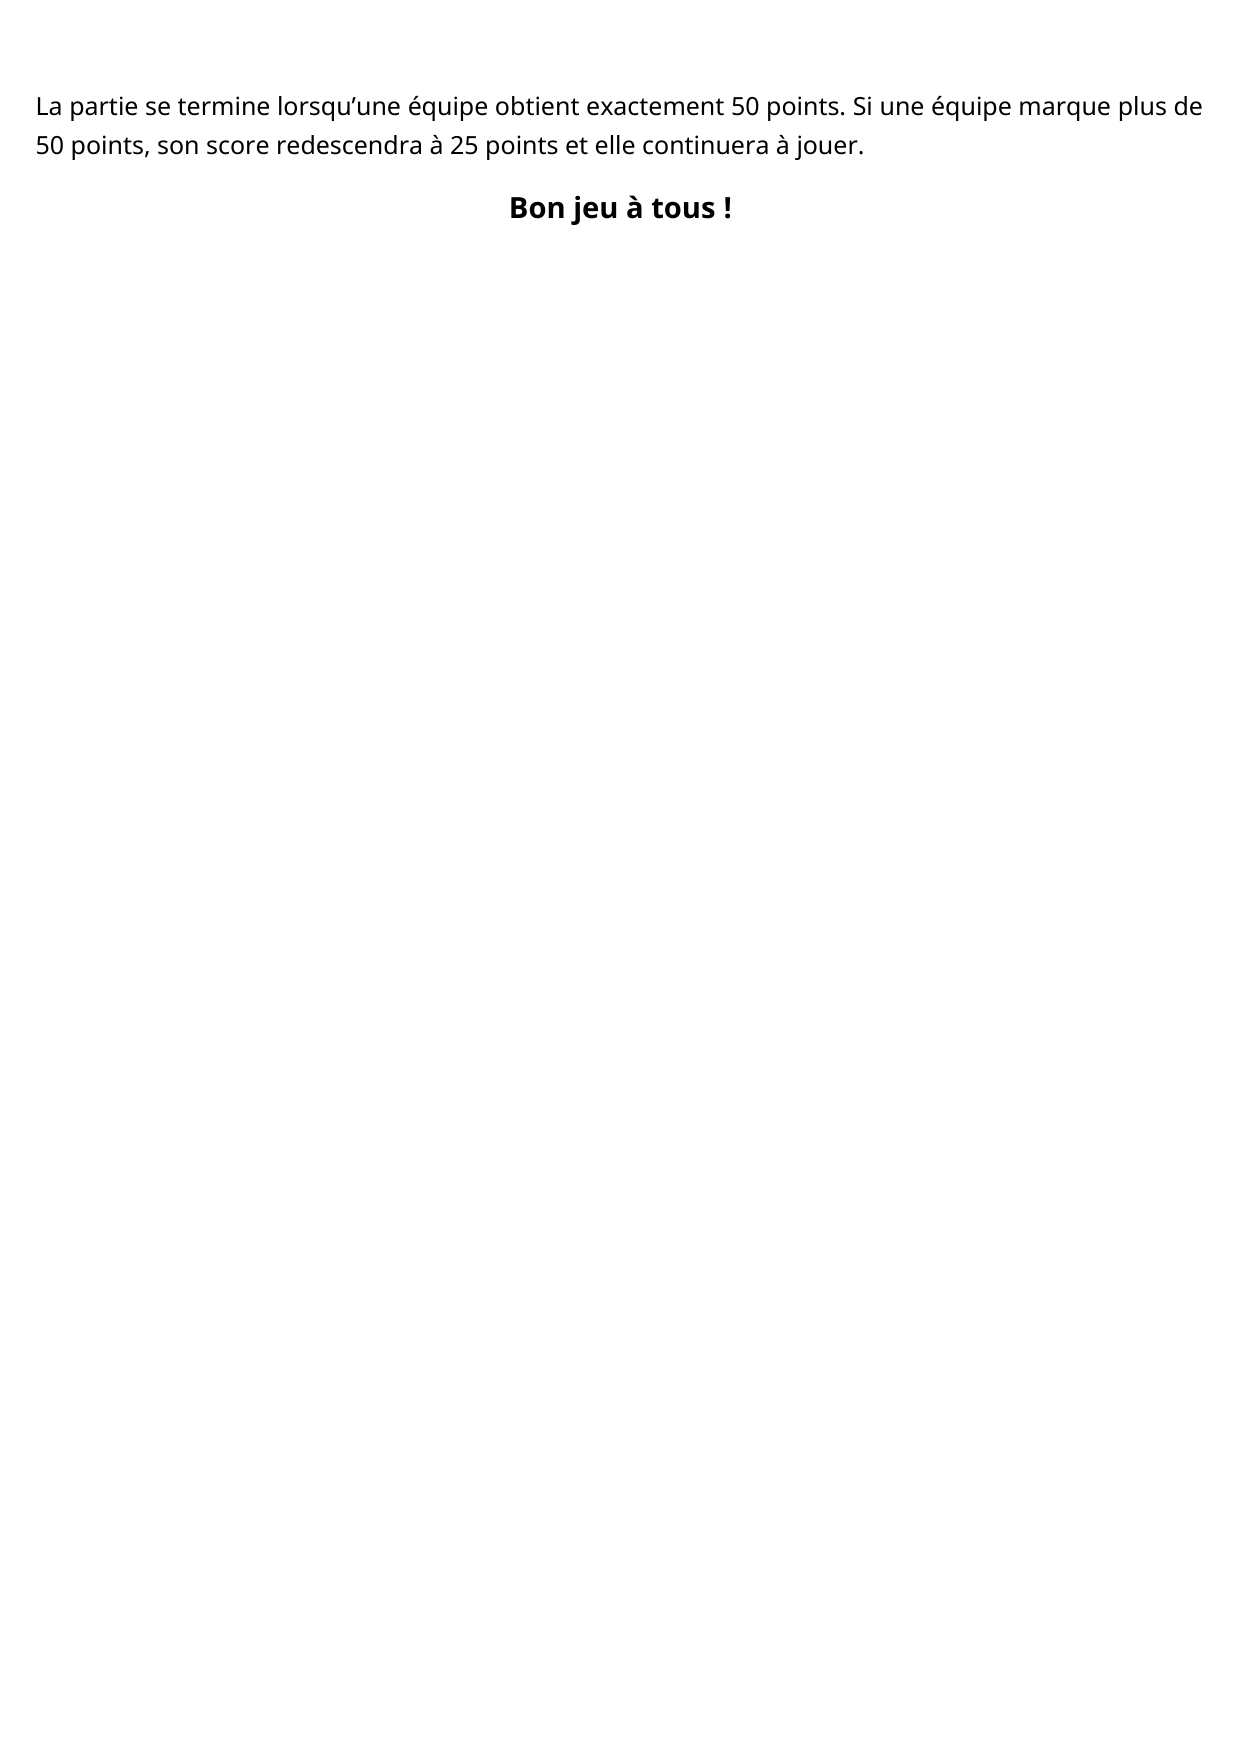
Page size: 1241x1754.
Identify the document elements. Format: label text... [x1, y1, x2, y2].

text Bon jeu à tous ! [35, 188, 1205, 227]
text La partie se termine lorsqu’une équipe obtient exactement 50 points. Si une équipe marque plus de 50 points, son score redescendra à 25 points et elle continuera à jouer. [35, 88, 1205, 162]
